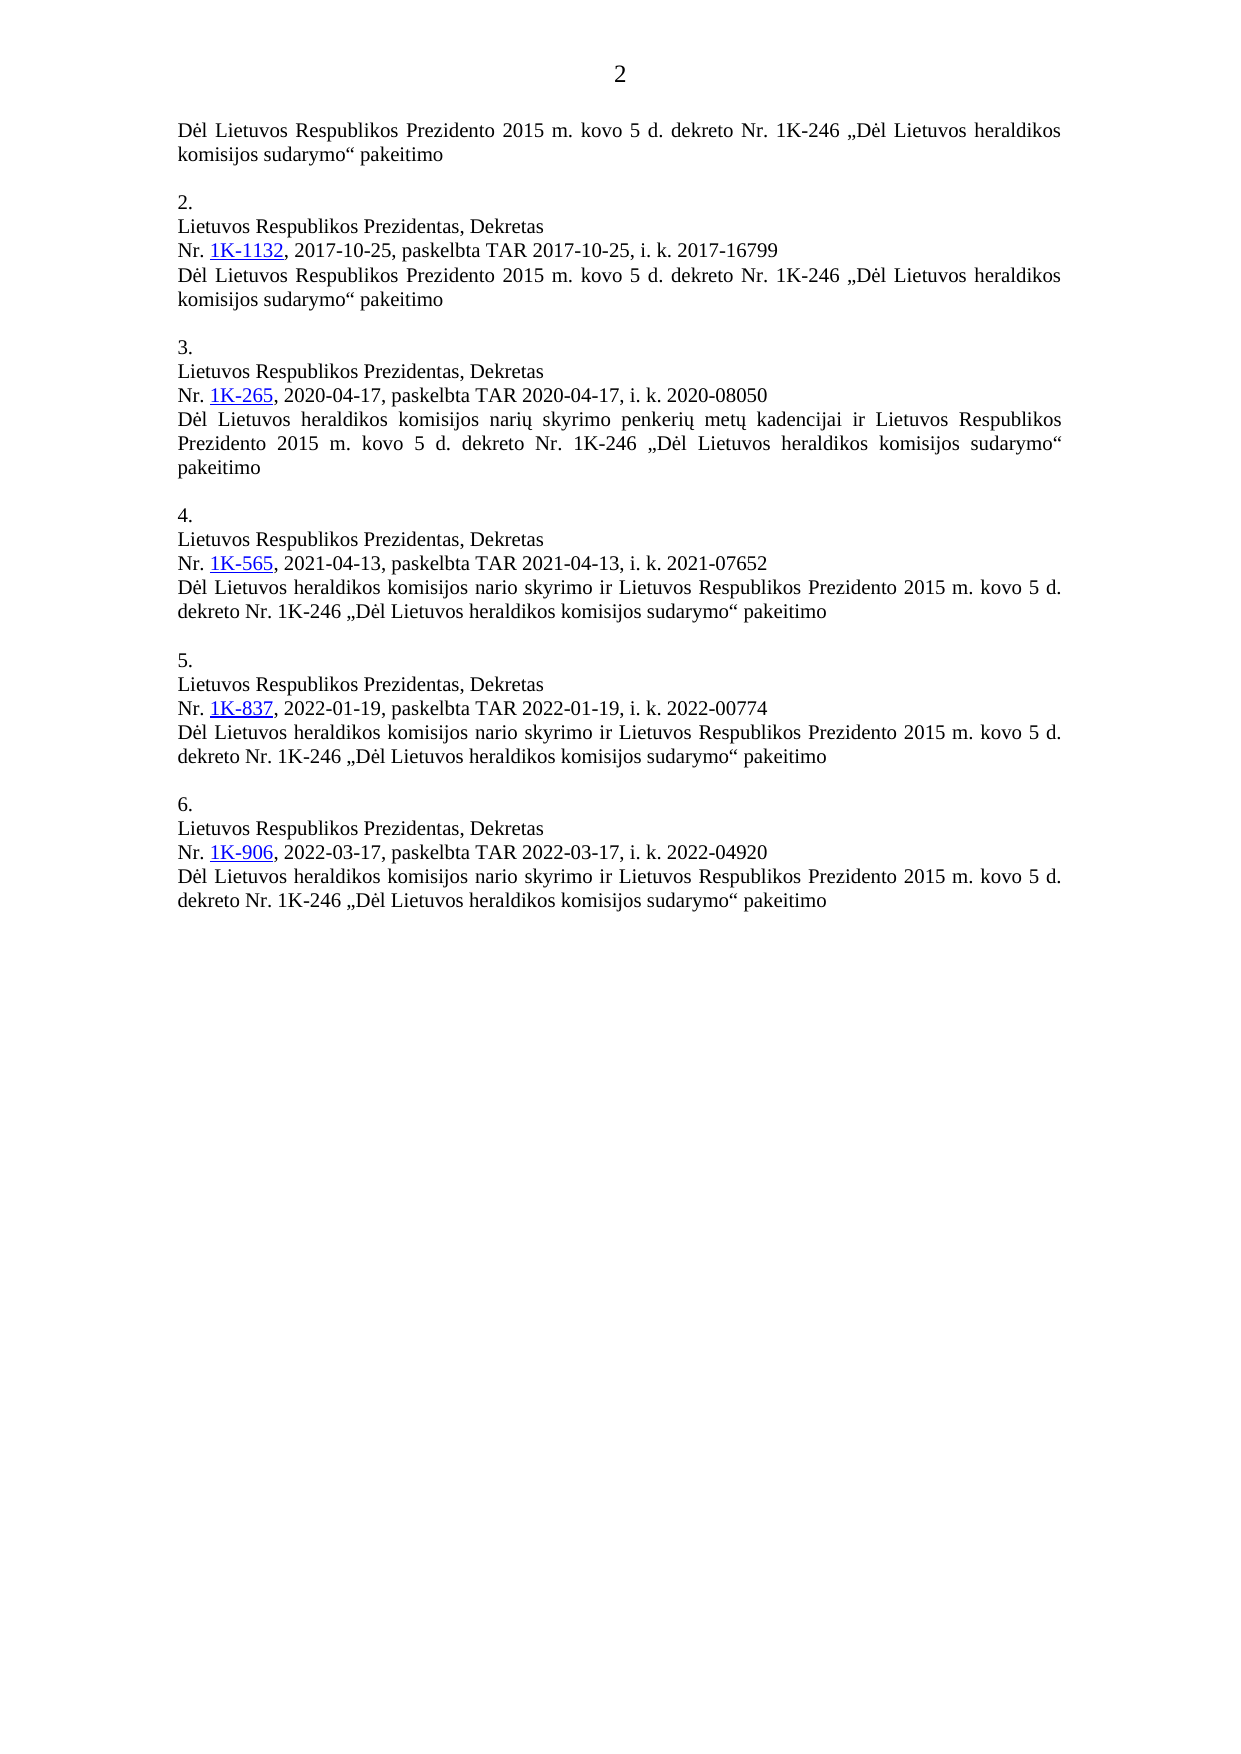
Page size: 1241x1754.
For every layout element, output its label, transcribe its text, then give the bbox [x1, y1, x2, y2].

text Nr. 1K-1132, 2017-10-25, paskelbta TAR 2017-10-25, i. k. 2017-16799 [177, 238, 1063, 262]
text 6. [177, 792, 1063, 816]
text Dėl Lietuvos Respublikos Prezidento 2015 m. kovo 5 d. dekreto Nr. 1K-246 „Dėl Lietuvos heraldikos komisijos sudarymo“ pakeitimo [177, 262, 1063, 311]
text Dėl Lietuvos Respublikos Prezidento 2015 m. kovo 5 d. dekreto Nr. 1K-246 „Dėl Lietuvos heraldikos komisijos sudarymo“ pakeitimo [177, 118, 1063, 166]
text Lietuvos Respublikos Prezidentas, Dekretas [177, 816, 1063, 840]
text Dėl Lietuvos heraldikos komisijos narių skyrimo penkerių metų kadencijai ir Lietuvos Respublikos Prezidento 2015 m. kovo 5 d. dekreto Nr. 1K-246 „Dėl Lietuvos heraldikos komisijos sudarymo“ pakeitimo [177, 407, 1063, 479]
text 2. [177, 190, 1063, 214]
text Nr. 1K-906, 2022-03-17, paskelbta TAR 2022-03-17, i. k. 2022-04920 [177, 840, 1063, 864]
text Dėl Lietuvos heraldikos komisijos nario skyrimo ir Lietuvos Respublikos Prezidento 2015 m. kovo 5 d. dekreto Nr. 1K-246 „Dėl Lietuvos heraldikos komisijos sudarymo“ pakeitimo [177, 575, 1063, 623]
text Nr. 1K-565, 2021-04-13, paskelbta TAR 2021-04-13, i. k. 2021-07652 [177, 551, 1063, 575]
text Lietuvos Respublikos Prezidentas, Dekretas [177, 672, 1063, 696]
text 3. [177, 335, 1063, 359]
text Lietuvos Respublikos Prezidentas, Dekretas [177, 214, 1063, 238]
text 5. [177, 647, 1063, 672]
text Nr. 1K-265, 2020-04-17, paskelbta TAR 2020-04-17, i. k. 2020-08050 [177, 383, 1063, 407]
text 4. [177, 503, 1063, 527]
text Dėl Lietuvos heraldikos komisijos nario skyrimo ir Lietuvos Respublikos Prezidento 2015 m. kovo 5 d. dekreto Nr. 1K-246 „Dėl Lietuvos heraldikos komisijos sudarymo“ pakeitimo [177, 720, 1063, 768]
text Lietuvos Respublikos Prezidentas, Dekretas [177, 527, 1063, 551]
text Nr. 1K-837, 2022-01-19, paskelbta TAR 2022-01-19, i. k. 2022-00774 [177, 696, 1063, 720]
text Dėl Lietuvos heraldikos komisijos nario skyrimo ir Lietuvos Respublikos Prezidento 2015 m. kovo 5 d. dekreto Nr. 1K-246 „Dėl Lietuvos heraldikos komisijos sudarymo“ pakeitimo [177, 864, 1063, 912]
text Lietuvos Respublikos Prezidentas, Dekretas [177, 359, 1063, 383]
